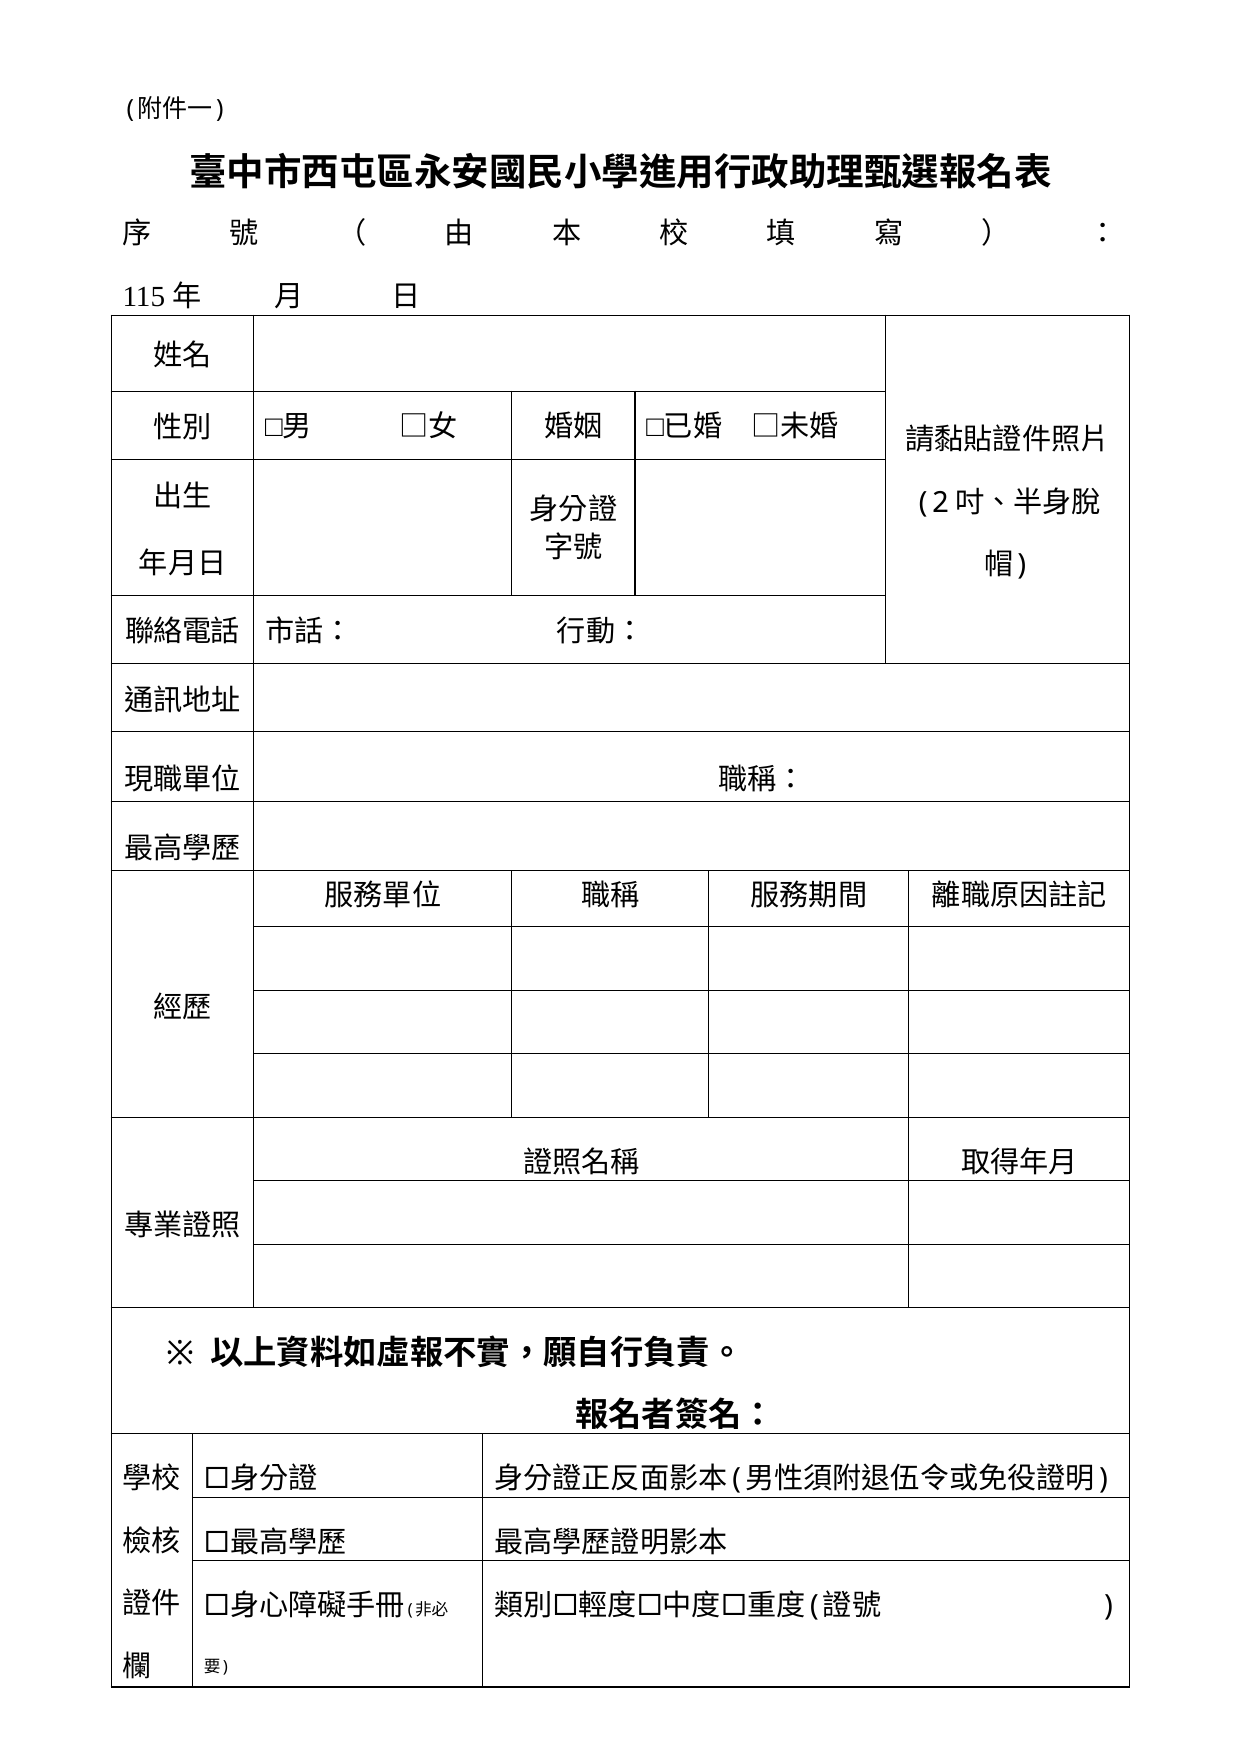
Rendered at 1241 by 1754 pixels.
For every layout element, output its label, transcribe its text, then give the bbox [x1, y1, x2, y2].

table_cell [709, 991, 908, 1053]
table_cell [909, 1181, 1129, 1244]
table_header (附件一) 臺中市西屯區永安國民小學進用行政助理甄選報名表 序號（由本校填寫）： 115 年 月 日 [111, 65, 1129, 314]
table_cell [709, 1054, 908, 1117]
table_cell 身心障礙手冊(非必要) [193, 1561, 482, 1686]
table_cell 學校 檢核 證件 欄 [112, 1434, 192, 1686]
table_cell 取得年月 [909, 1118, 1129, 1180]
table_cell 性別 [112, 392, 253, 459]
table_cell 出生 年月日 [112, 460, 253, 594]
table_cell 聯絡電話 [112, 596, 253, 663]
table_cell [254, 927, 511, 989]
table_cell 以上資料如虛報不實，願自行負責。 報名者簽名： [112, 1308, 1129, 1433]
table_cell [512, 1054, 708, 1117]
table_cell 身分證字號 [512, 460, 634, 594]
table_cell [254, 802, 1129, 870]
table_cell 類別輕度中度重度(證號 ) [483, 1561, 1129, 1686]
table_cell □男 □女 [254, 392, 511, 459]
table_cell 離職原因註記 [909, 871, 1129, 926]
table_cell [254, 1245, 908, 1307]
table_cell 身分證 [193, 1434, 482, 1497]
table_cell 經歷 [112, 871, 253, 1117]
table_cell 專業證照 [112, 1118, 253, 1307]
table_cell 證照名稱 [254, 1118, 908, 1180]
table_cell 通訊地址 [112, 664, 253, 731]
table_cell 請黏貼證件照片 (2吋、半身脫帽) [886, 316, 1129, 663]
table_cell 服務期間 [709, 871, 908, 926]
table_cell 婚姻 [512, 392, 634, 459]
table_cell [254, 460, 511, 594]
table_cell 最高學歷證明影本 [483, 1498, 1129, 1560]
table_cell [254, 664, 1129, 731]
table_cell [909, 927, 1129, 989]
table_cell 職稱 [512, 871, 708, 926]
table_cell [254, 1054, 511, 1117]
table_cell 最高學歷 [112, 802, 253, 870]
table_cell [909, 991, 1129, 1053]
table_cell [512, 991, 708, 1053]
table_cell [254, 316, 885, 391]
table_cell 市話： 行動： [254, 596, 885, 663]
table_cell [636, 460, 885, 594]
table_cell 服務單位 [254, 871, 511, 926]
table_cell [909, 1054, 1129, 1117]
table_cell [512, 927, 708, 989]
table_cell [709, 927, 908, 989]
table_cell [254, 1181, 908, 1244]
table_cell □已婚 □未婚 [636, 392, 885, 459]
table_cell 最高學歷 [193, 1498, 482, 1560]
table_cell [254, 991, 511, 1053]
table_cell 職稱： [254, 732, 1129, 801]
table_cell [909, 1245, 1129, 1307]
table_cell 姓名 [112, 316, 253, 391]
table_cell 身分證正反面影本(男性須附退伍令或免役證明) [483, 1434, 1129, 1497]
table_cell 現職單位 [112, 732, 253, 801]
